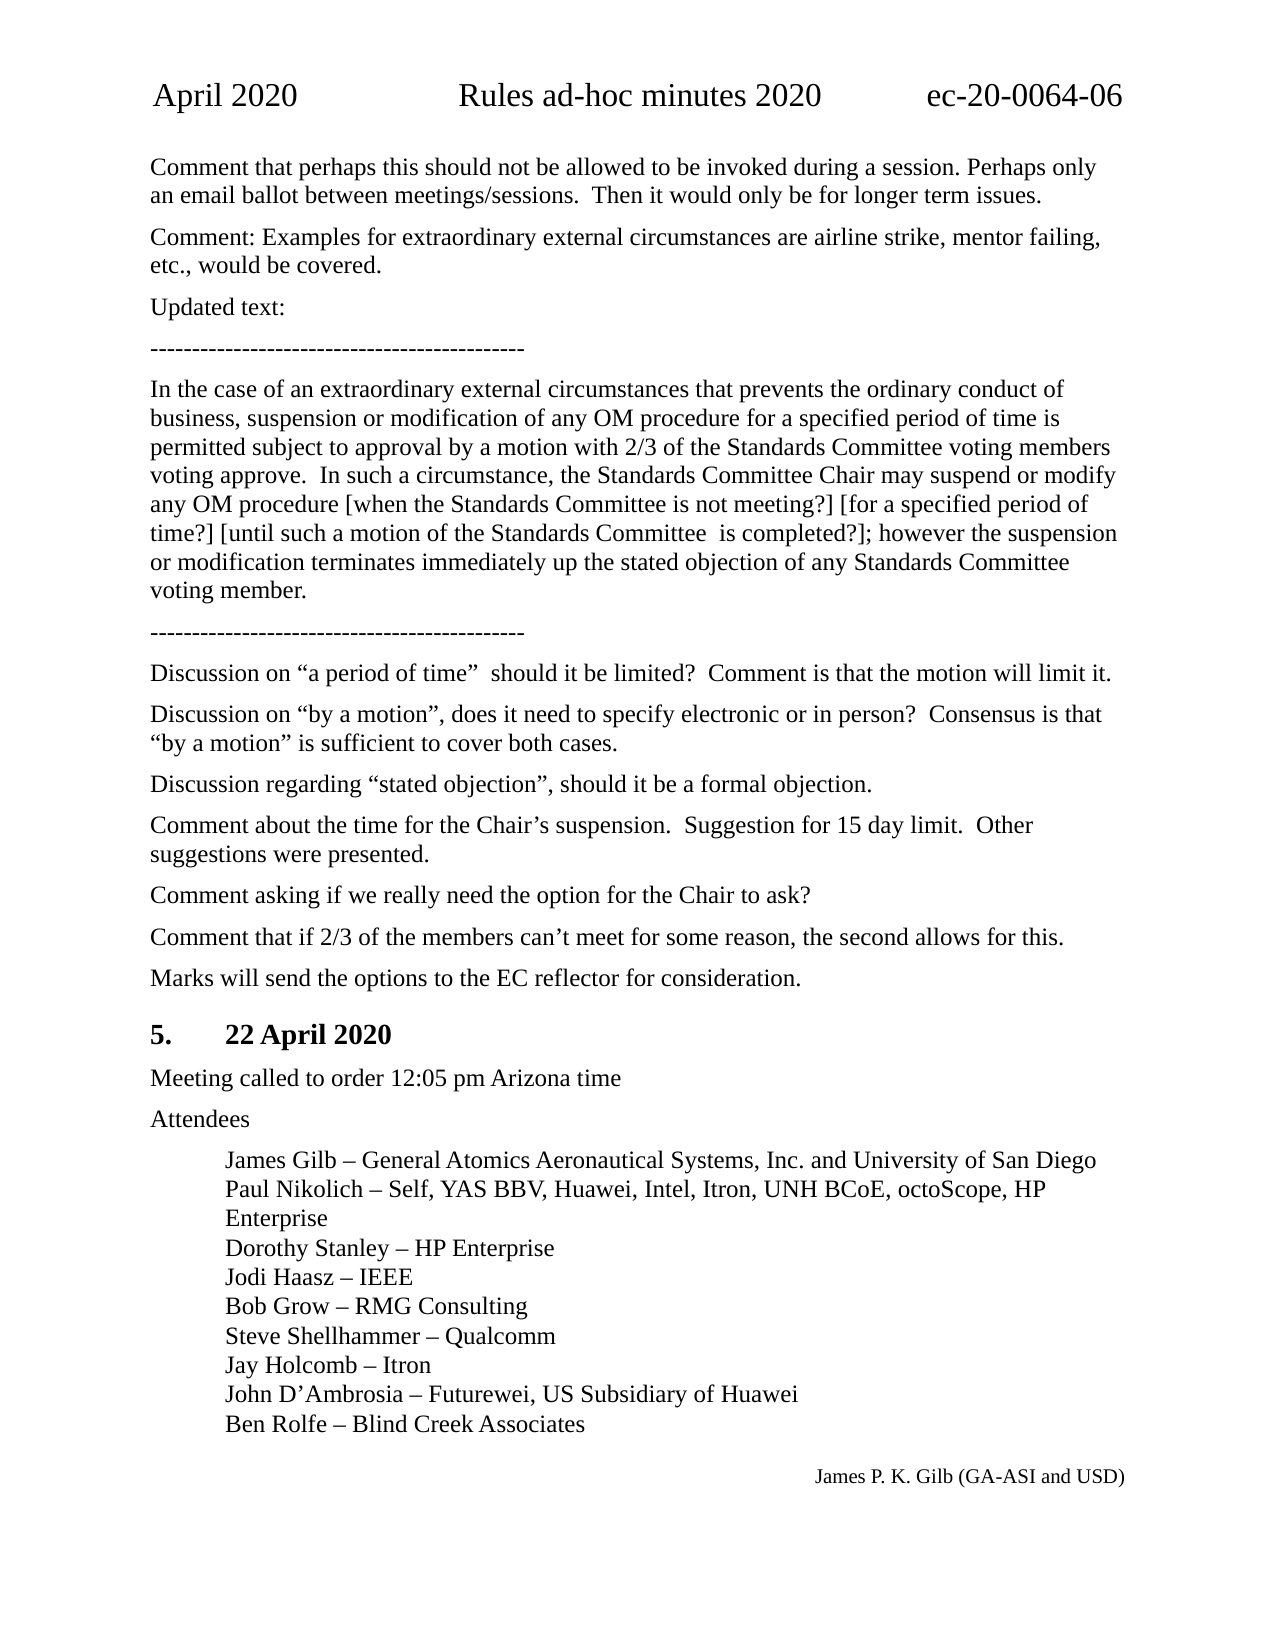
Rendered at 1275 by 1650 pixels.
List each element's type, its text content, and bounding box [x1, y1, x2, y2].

text --------------------------------------------- [150, 333, 1125, 362]
text Comment that perhaps this should not be allowed to be invoked during a session. Perhaps only an email ballot between meetings/sessions. Then it would only be for longer term issues. [150, 152, 1125, 209]
text Ben Rolfe – Blind Creek Associates [225, 1409, 1125, 1438]
text Comment: Examples for extraordinary external circumstances are airline strike, mentor failing, etc., would be covered. [150, 222, 1125, 279]
text Updated text: [150, 292, 1125, 320]
text Jodi Haasz – IEEE [225, 1262, 1125, 1291]
text Dorothy Stanley – HP Enterprise [225, 1233, 1125, 1261]
text Marks will send the options to the EC reflector for consideration. [150, 963, 1125, 992]
text James Gilb – General Atomics Aeronautical Systems, Inc. and University of San Diego [225, 1145, 1125, 1174]
text --------------------------------------------- [150, 617, 1125, 645]
text John D’Ambrosia – Futurewei, US Subsidiary of Huawei [225, 1379, 1125, 1408]
text Comment about the time for the Chair’s suspension. Suggestion for 15 day limit. Other suggestions were presented. [150, 810, 1125, 868]
text Steve Shellhammer – Qualcomm [225, 1321, 1125, 1349]
text Discussion on “a period of time” should it be limited? Comment is that the motion will limit it. [150, 658, 1125, 687]
text Meeting called to order 12:05 pm Arizona time [150, 1063, 1125, 1091]
text Discussion regarding “stated objection”, should it be a formal objection. [150, 769, 1125, 798]
subtitle 22 April 2020 [150, 1017, 1125, 1051]
text Discussion on “by a motion”, does it need to specify electronic or in person? Consensus is that “by a motion” is sufficient to cover both cases. [150, 699, 1125, 757]
text Comment asking if we really need the option for the Chair to ask? [150, 880, 1125, 909]
text Jay Holcomb – Itron [225, 1350, 1125, 1379]
text Bob Grow – RMG Consulting [225, 1291, 1125, 1320]
text Comment that if 2/3 of the members can’t meet for some reason, the second allows for this. [150, 922, 1125, 950]
text Paul Nikolich – Self, YAS BBV, Huawei, Intel, Itron, UNH BCoE, octoScope, HP Enterprise [225, 1174, 1125, 1232]
text In the case of an extraordinary external circumstances that prevents the ordinary conduct of business, suspension or modification of any OM procedure for a specified period of time is permitted subject to approval by a motion with 2/3 of the Standards Committee voting members voting approve. In such a circumstance, the Standards Committee Chair may suspend or modify any OM procedure [when the Standards Committee is not meeting?] [for a specified period of time?] [until such a motion of the Standards Committee is completed?]; however the suspension or modification terminates immediately up the stated objection of any Standards Committee voting member. [150, 374, 1125, 604]
text Attendees [150, 1104, 1125, 1133]
